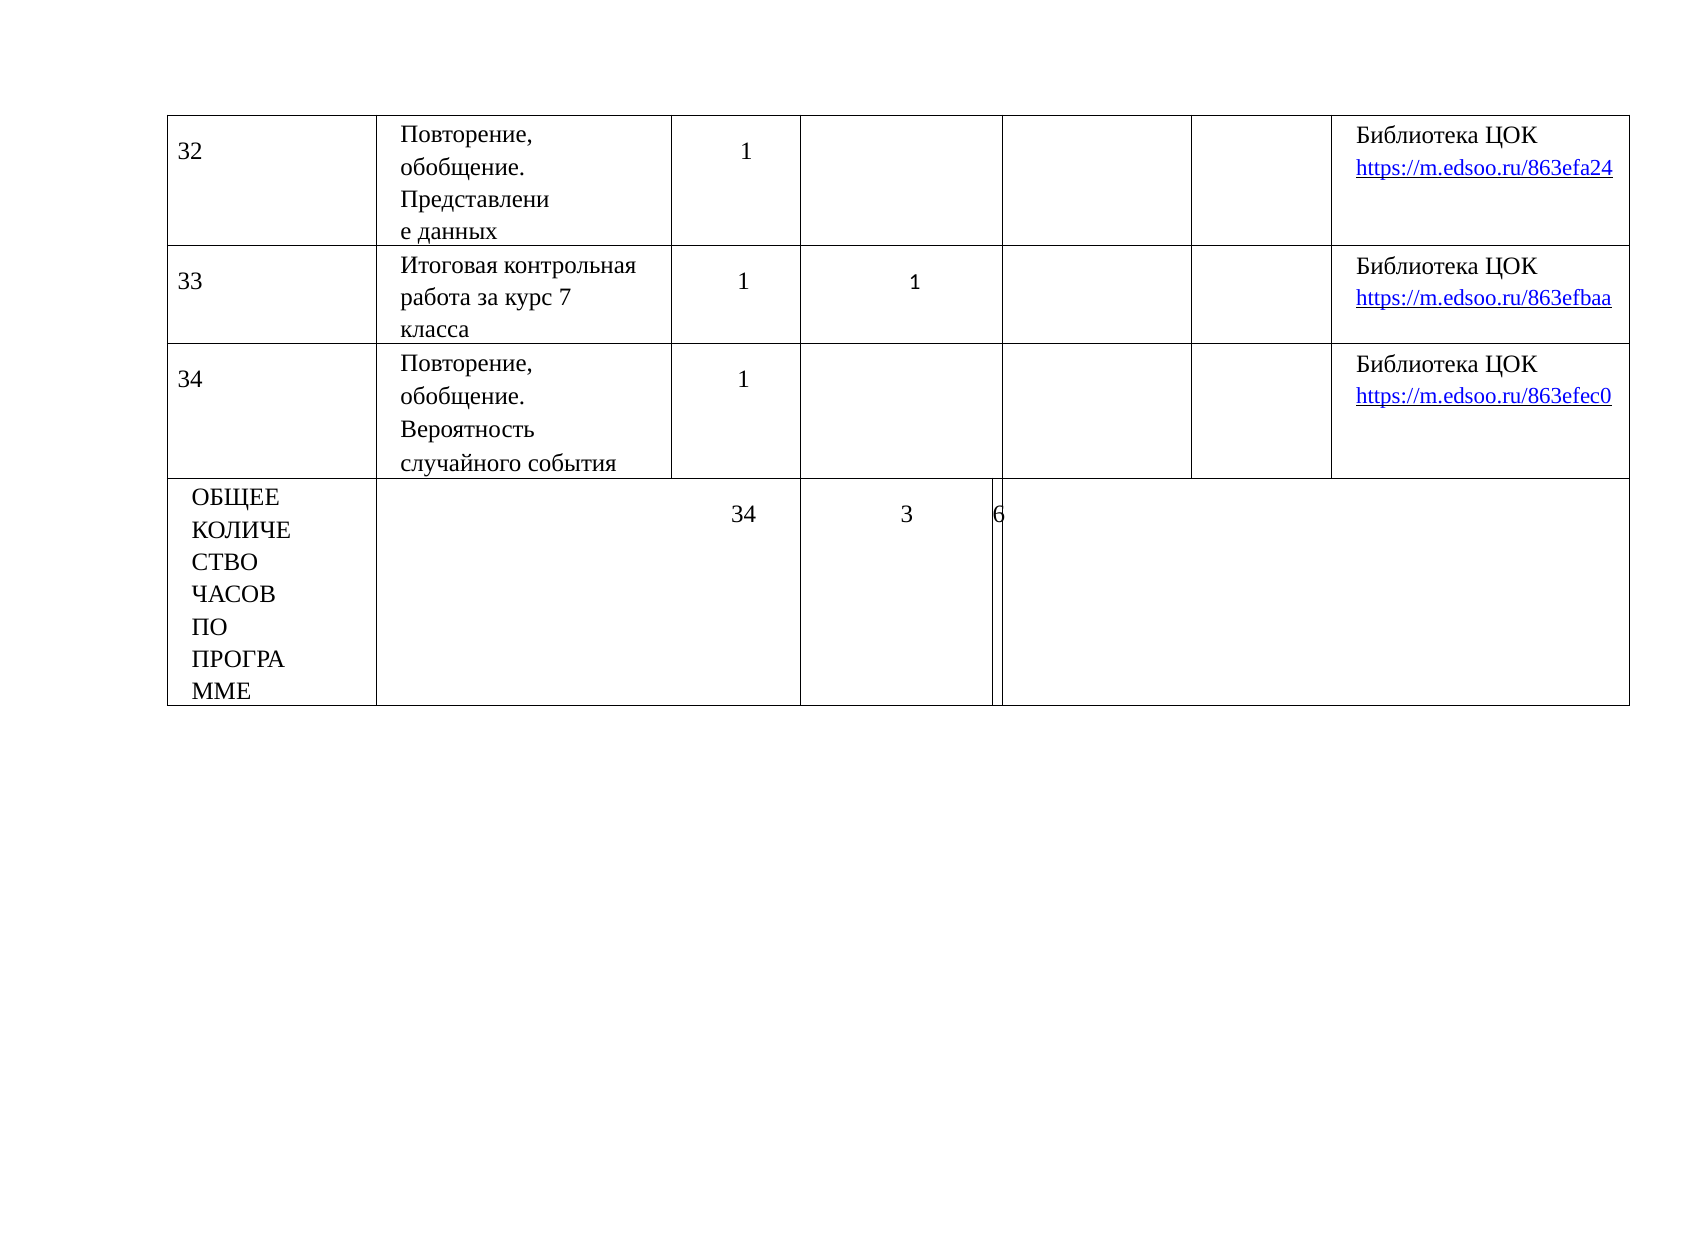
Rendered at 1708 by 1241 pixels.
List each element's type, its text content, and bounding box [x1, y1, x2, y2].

table_cell 1 [801, 246, 1002, 343]
table_cell [1003, 344, 1191, 478]
table_cell [1192, 344, 1331, 478]
table_cell [801, 344, 1002, 478]
table_cell 3 [801, 479, 992, 705]
table_cell ОБЩЕЕ КОЛИЧЕСТВО ЧАСОВ ПО ПРОГРАММЕ [168, 479, 376, 705]
table_cell [1192, 116, 1331, 245]
table_cell 1 [672, 116, 800, 245]
table_cell [801, 116, 1002, 245]
table_cell [1003, 116, 1191, 245]
table_cell Повторение, обобщение. Вероятность случайного события [377, 344, 671, 478]
table_cell Библиотека ЦОК https://m.edsoo.ru/863efbaa [1332, 246, 1629, 343]
table_cell 33 [168, 246, 376, 343]
table_cell Итоговая контрольная работа за курс 7 класса [377, 246, 671, 343]
table_cell [1192, 246, 1331, 343]
table_cell [1003, 246, 1191, 343]
table_cell Библиотека ЦОК https://m.edsoo.ru/863efec0 [1332, 344, 1629, 478]
table_cell [1003, 479, 1629, 705]
table_cell 32 [168, 116, 376, 245]
table_cell 1 [672, 246, 800, 343]
table_cell 6 [993, 518, 1002, 705]
table_cell 1 [672, 344, 800, 478]
table_cell 6 [995, 507, 1002, 521]
table_cell 34 [377, 479, 800, 705]
table_cell Библиотека ЦОК https://m.edsoo.ru/863efa24 [1332, 116, 1629, 245]
table_cell 6 [993, 479, 1002, 510]
table_cell 34 [168, 344, 376, 478]
table_cell Повторение, обобщение. Представление данных [377, 116, 671, 245]
